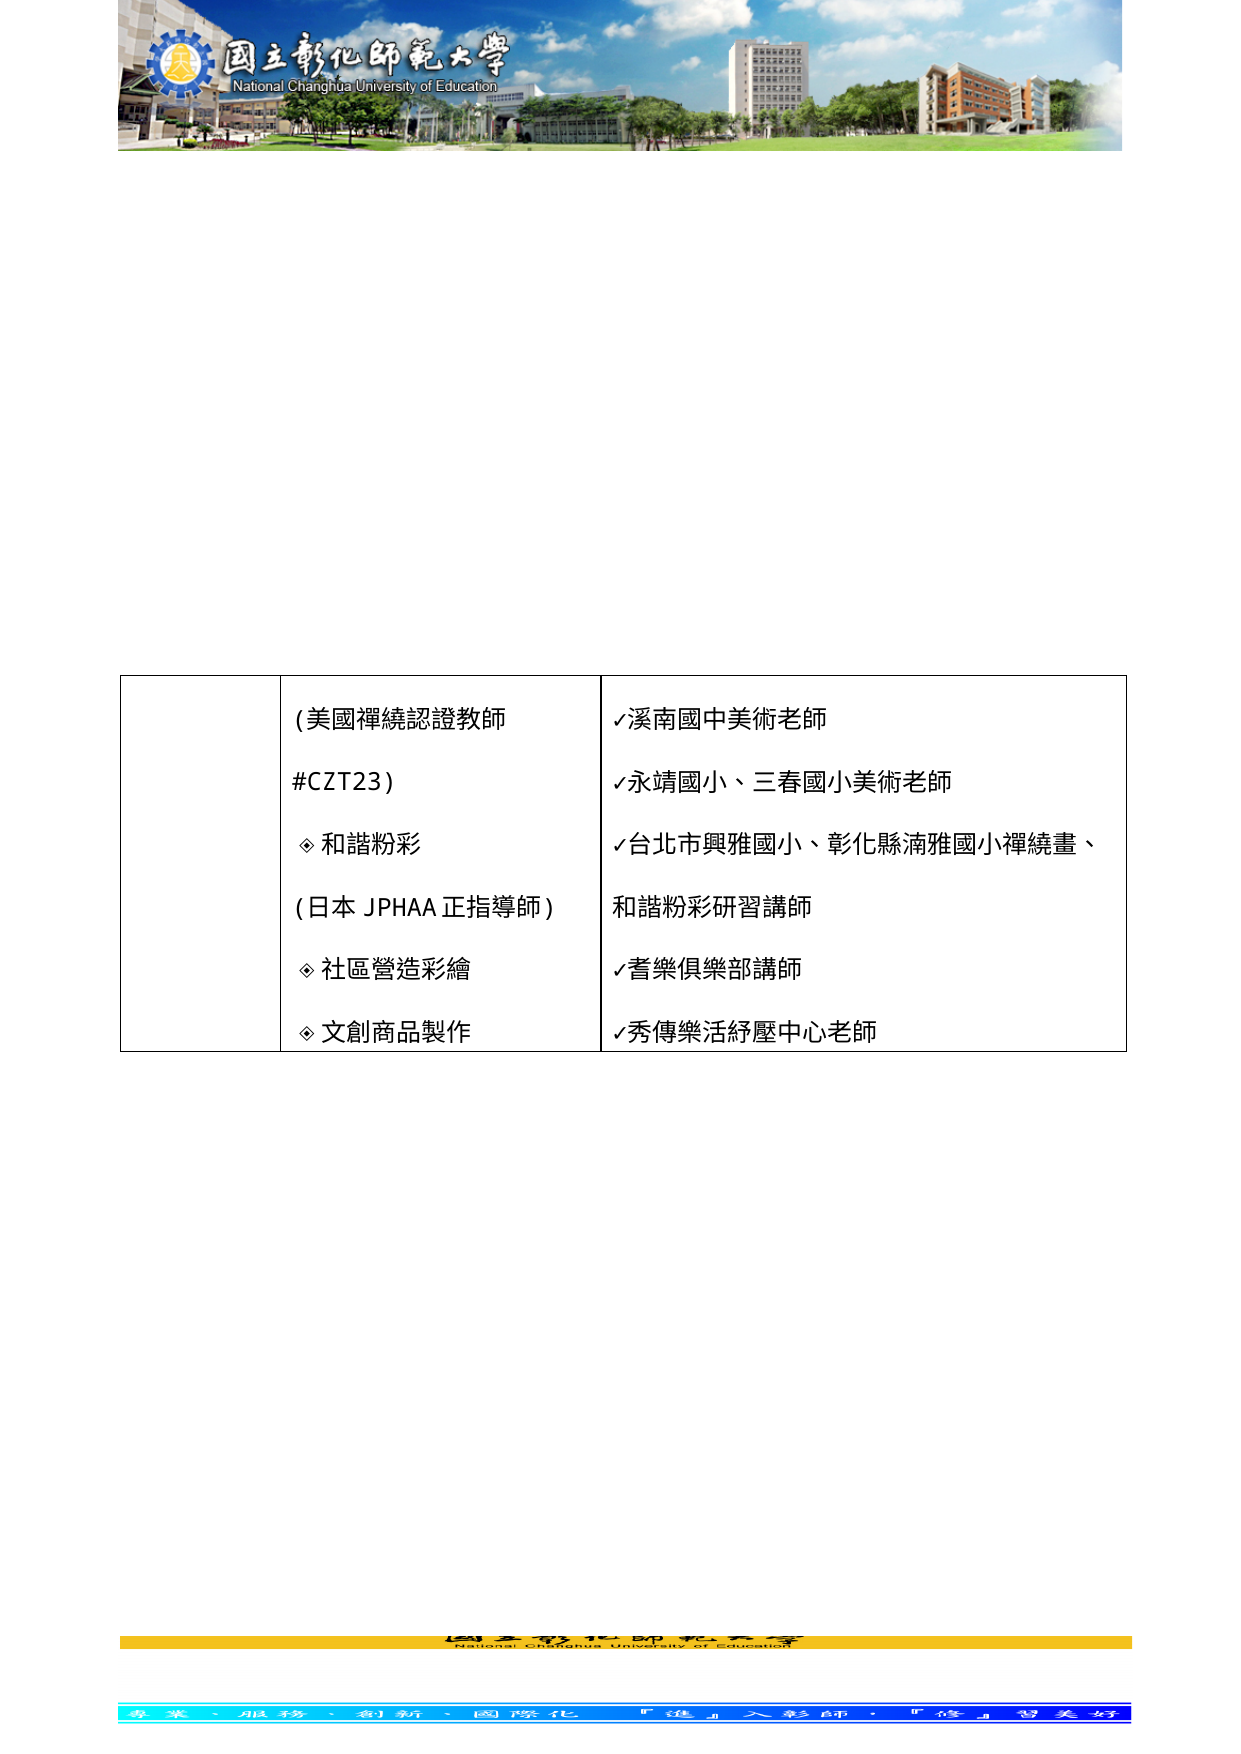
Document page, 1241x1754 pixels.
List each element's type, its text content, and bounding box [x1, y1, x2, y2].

table_cell ✓溪南國中美術老師 ✓永靖國小、三春國小美術老師 ✓台北市興雅國小、彰化縣湳雅國小禪繞畫、和諧粉彩研習講師 ✓耆樂俱樂部講師 ✓秀傳樂活紓壓中心老師 [602, 676, 1126, 1051]
table_cell (美國禪繞認證教師#CZT23) ◈和諧粉彩 (日本JPHAA正指導師) ◈社區營造彩繪 ◈文創商品製作 [281, 676, 600, 1051]
table_cell [121, 676, 280, 1051]
